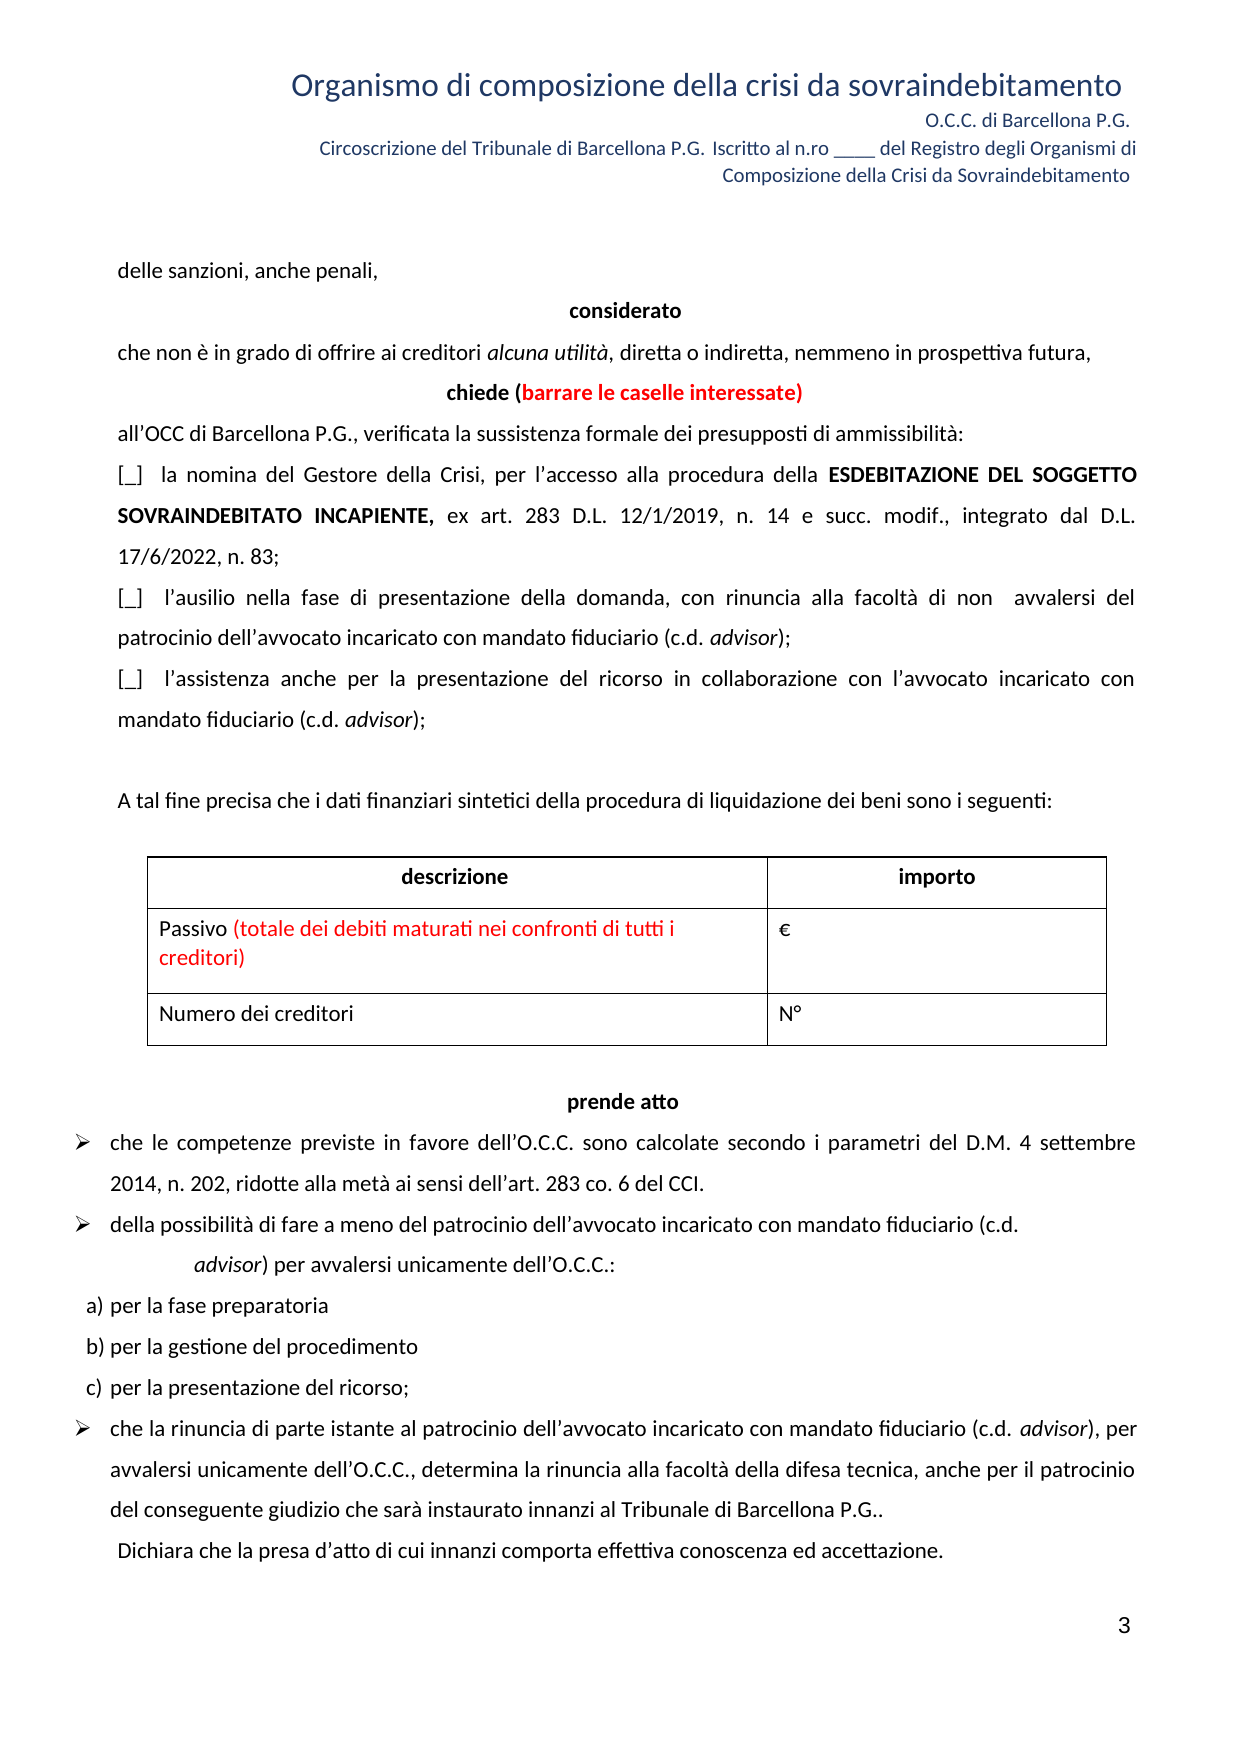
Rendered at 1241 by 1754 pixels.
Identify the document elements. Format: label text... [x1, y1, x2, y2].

list della possibilità di fare a meno del patrocinio dell’avvocato incaricato con mandato fiduciario (c.d. [74, 1210, 1137, 1238]
text [_] la nomina del Gestore della Crisi, per l’accesso alla procedura della ESDEBITAZIONE DEL SOGGETTO SOVRAINDEBITATO INCAPIENTE, ex art. 283 D.L. 12/1/2019, n. 14 e succ. modif., integrato dal D.L. 17/6/2022, n. 83; [117, 460, 1137, 570]
list per la presentazione del ricorso; [86, 1373, 1137, 1401]
text che non è in grado di offrire ai creditori alcuna utilità, diretta o indiretta, nemmeno in prospettiva futura, [117, 338, 1137, 366]
table_header [768, 858, 898, 908]
list che la rinuncia di parte istante al patrocinio dell’avvocato incaricato con mandato fiduciario (c.d. advisor), per avvalersi unicamente dell’O.C.C., determina la rinuncia alla facoltà della difesa tecnica, anche per il patrocinio del conseguente giudizio che sarà instaurato innanzi al Tribunale di Barcellona P.G.. [74, 1414, 1137, 1523]
text Dichiara che la presa d’atto di cui innanzi comporta effettiva conoscenza ed accettazione. [117, 1536, 1137, 1564]
text all’OCC di Barcellona P.G., verificata la sussistenza formale dei presupposti di ammissibilità: [117, 419, 1137, 447]
table_cell N° [768, 994, 898, 1045]
list per la gestione del procedimento [86, 1332, 1137, 1360]
subtitle considerato [119, 297, 1137, 324]
list che le competenze previste in favore dell’O.C.C. sono calcolate secondo i parametri del D.M. 4 settembre 2014, n. 202, ridotte alla metà ai sensi dell’art. 283 co. 6 del CCI. [74, 1128, 1137, 1197]
text [_] l’assistenza anche per la presentazione del ricorso in collaborazione con l’avvocato incaricato con mandato fiduciario (c.d. advisor); [117, 664, 1137, 733]
subtitle prende atto [119, 1087, 1137, 1115]
text A tal fine precisa che i dati finanziari sintetici della procedura di liquidazione dei beni sono i seguenti: [117, 787, 1137, 814]
text advisor) per avvalersi unicamente dell’O.C.C.: [194, 1251, 1137, 1278]
table_cell [898, 994, 1106, 1045]
table_cell [898, 909, 1106, 993]
table_cell Passivo (totale dei debiti maturati nei confronti di tutti i creditori) [148, 909, 767, 993]
table_header descrizione [148, 858, 767, 908]
list per la fase preparatoria [86, 1291, 1137, 1319]
text [_] l’ausilio nella fase di presentazione della domanda, con rinuncia alla facoltà di non avvalersi del patrocinio dell’avvocato incaricato con mandato fiduciario (c.d. advisor); [117, 583, 1137, 652]
text delle sanzioni, anche penali, [117, 256, 1137, 284]
table_header importo [898, 858, 1106, 908]
table_cell € [768, 909, 898, 993]
table_cell Numero dei creditori [148, 994, 767, 1045]
text chiede (barrare le caselle interessate) [117, 378, 1137, 407]
